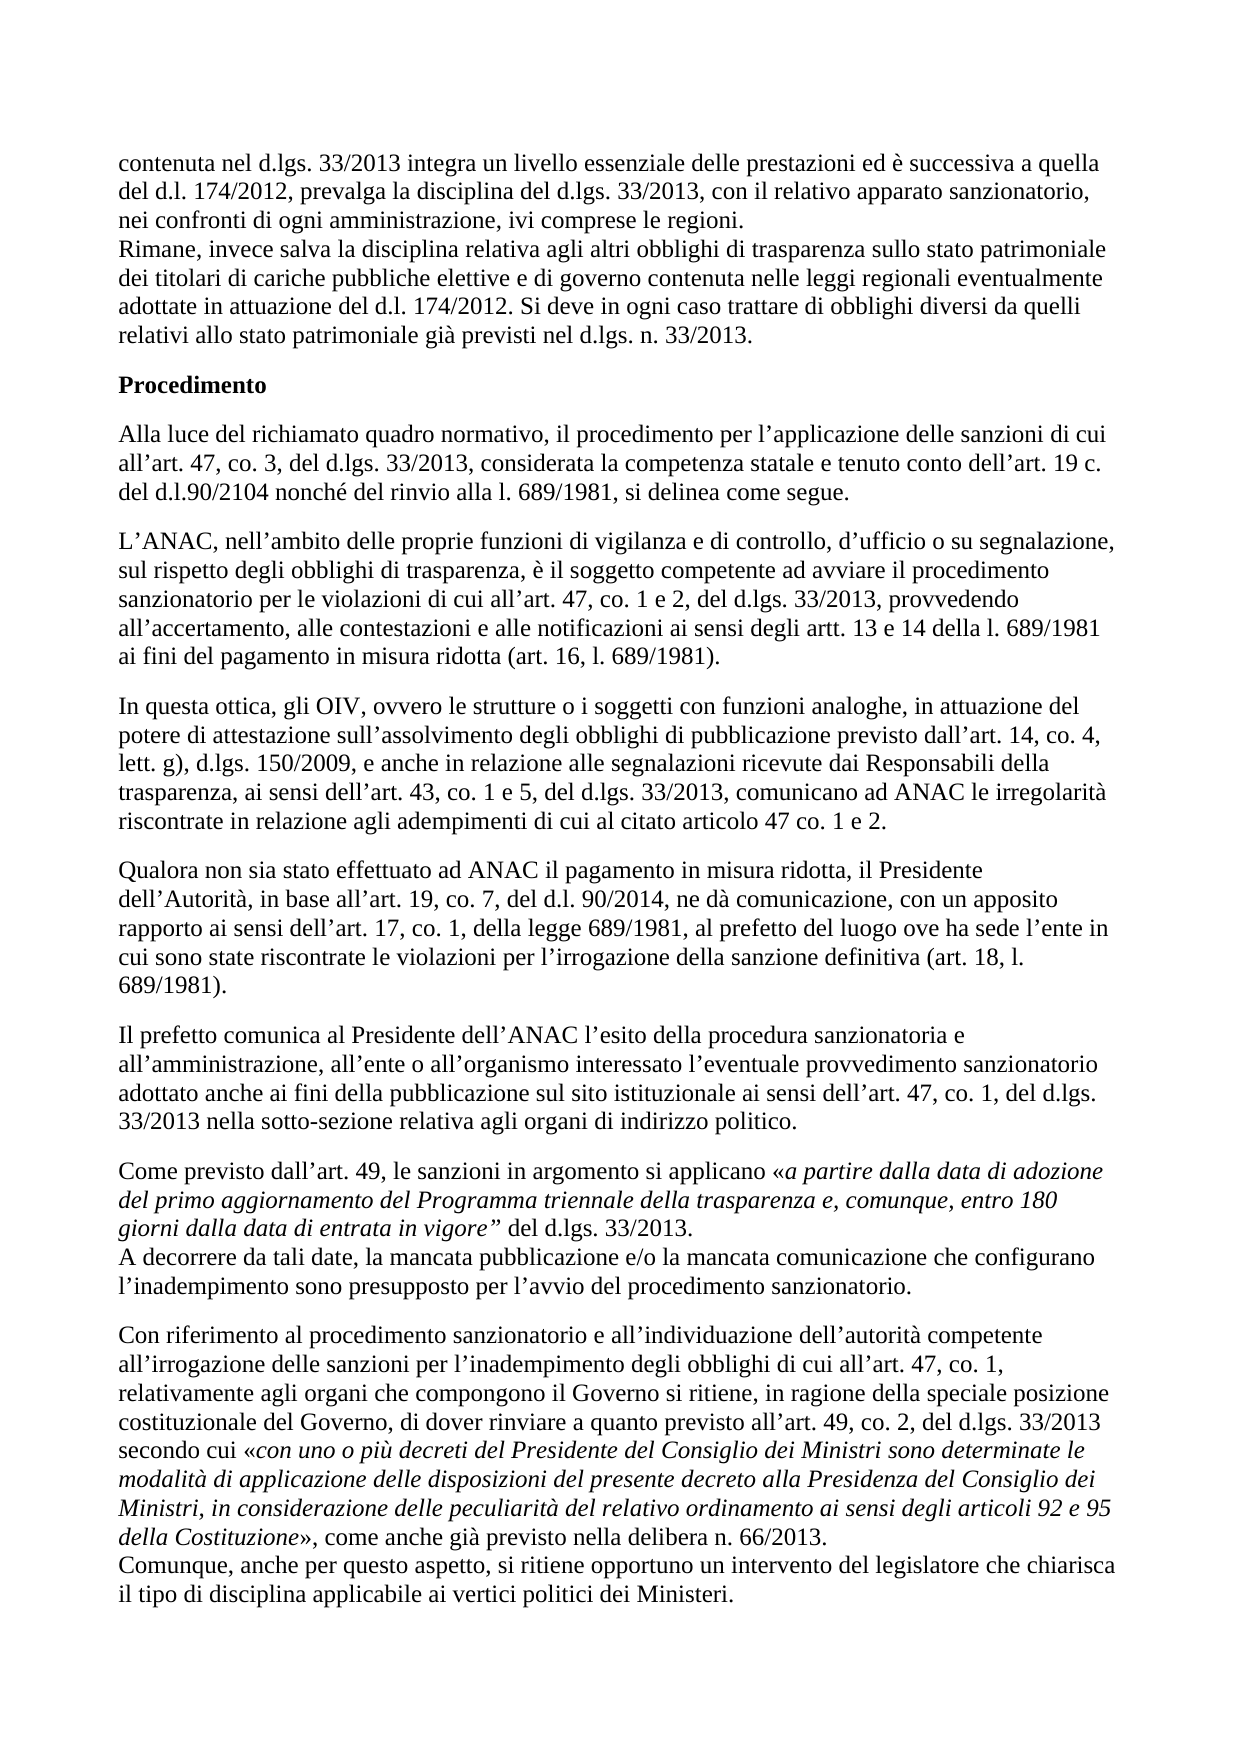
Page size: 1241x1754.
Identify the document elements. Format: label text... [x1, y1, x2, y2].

text Alla luce del richiamato quadro normativo, il procedimento per l’applicazione delle sanzioni di cui all’art. 47, co. 3, del d.lgs. 33/2013, considerata la competenza statale e tenuto conto dell’art. 19 c. del d.l.90/2104 nonché del rinvio alla l. 689/1981, si delinea come segue. [118, 419, 1122, 506]
text Qualora non sia stato effettuato ad ANAC il pagamento in misura ridotta, il Presidente dell’Autorità, in base all’art. 19, co. 7, del d.l. 90/2014, ne dà comunicazione, con un apposito rapporto ai sensi dell’art. 17, co. 1, della legge 689/1981, al prefetto del luogo ove ha sede l’ente in cui sono state riscontrate le violazioni per l’irrogazione della sanzione definitiva (art. 18, l. 689/1981). [118, 856, 1122, 999]
text Il prefetto comunica al Presidente dell’ANAC l’esito della procedura sanzionatoria e all’amministrazione, all’ente o all’organismo interessato l’eventuale provvedimento sanzionatorio adottato anche ai fini della pubblicazione sul sito istituzionale ai sensi dell’art. 47, co. 1, del d.lgs. 33/2013 nella sotto-sezione relativa agli organi di indirizzo politico. [118, 1020, 1122, 1135]
text contenuta nel d.lgs. 33/2013 integra un livello essenziale delle prestazioni ed è successiva a quella del d.l. 174/2012, prevalga la disciplina del d.lgs. 33/2013, con il relativo apparato sanzionatorio, nei confronti di ogni amministrazione, ivi comprese le regioni. Rimane, invece salva la disciplina relativa agli altri obblighi di trasparenza sullo stato patrimoniale dei titolari di cariche pubbliche elettive e di governo contenuta nelle leggi regionali eventualmente adottate in attuazione del d.l. 174/2012. Si deve in ogni caso trattare di obblighi diversi da quelli relativi allo stato patrimoniale già previsti nel d.lgs. n. 33/2013. [118, 148, 1122, 349]
text Procedimento [118, 370, 1122, 398]
text Come previsto dall’art. 49, le sanzioni in argomento si applicano «a partire dalla data di adozione del primo aggiornamento del Programma triennale della trasparenza e, comunque, entro 180 giorni dalla data di entrata in vigore” del d.lgs. 33/2013. A decorrere da tali date, la mancata pubblicazione e/o la mancata comunicazione che configurano l’inadempimento sono presupposto per l’avvio del procedimento sanzionatorio. [118, 1156, 1122, 1300]
text In questa ottica, gli OIV, ovvero le strutture o i soggetti con funzioni analoghe, in attuazione del potere di attestazione sull’assolvimento degli obblighi di pubblicazione previsto dall’art. 14, co. 4, lett. g), d.lgs. 150/2009, e anche in relazione alle segnalazioni ricevute dai Responsabili della trasparenza, ai sensi dell’art. 43, co. 1 e 5, del d.lgs. 33/2013, comunicano ad ANAC le irregolarità riscontrate in relazione agli adempimenti di cui al citato articolo 47 co. 1 e 2. [118, 691, 1122, 835]
text Con riferimento al procedimento sanzionatorio e all’individuazione dell’autorità competente all’irrogazione delle sanzioni per l’inadempimento degli obblighi di cui all’art. 47, co. 1, relativamente agli organi che compongono il Governo si ritiene, in ragione della speciale posizione costituzionale del Governo, di dover rinviare a quanto previsto all’art. 49, co. 2, del d.lgs. 33/2013 secondo cui «con uno o più decreti del Presidente del Consiglio dei Ministri sono determinate le modalità di applicazione delle disposizioni del presente decreto alla Presidenza del Consiglio dei Ministri, in considerazione delle peculiarità del relativo ordinamento ai sensi degli articoli 92 e 95 della Costituzione», come anche già previsto nella delibera n. 66/2013. Comunque, anche per questo aspetto, si ritiene opportuno un intervento del legislatore che chiarisca il tipo di disciplina applicabile ai vertici politici dei Ministeri. [118, 1321, 1122, 1608]
text L’ANAC, nell’ambito delle proprie funzioni di vigilanza e di controllo, d’ufficio o su segnalazione, sul rispetto degli obblighi di trasparenza, è il soggetto competente ad avviare il procedimento sanzionatorio per le violazioni di cui all’art. 47, co. 1 e 2, del d.lgs. 33/2013, provvedendo all’accertamento, alle contestazioni e alle notificazioni ai sensi degli artt. 13 e 14 della l. 689/1981 ai fini del pagamento in misura ridotta (art. 16, l. 689/1981). [118, 526, 1122, 670]
